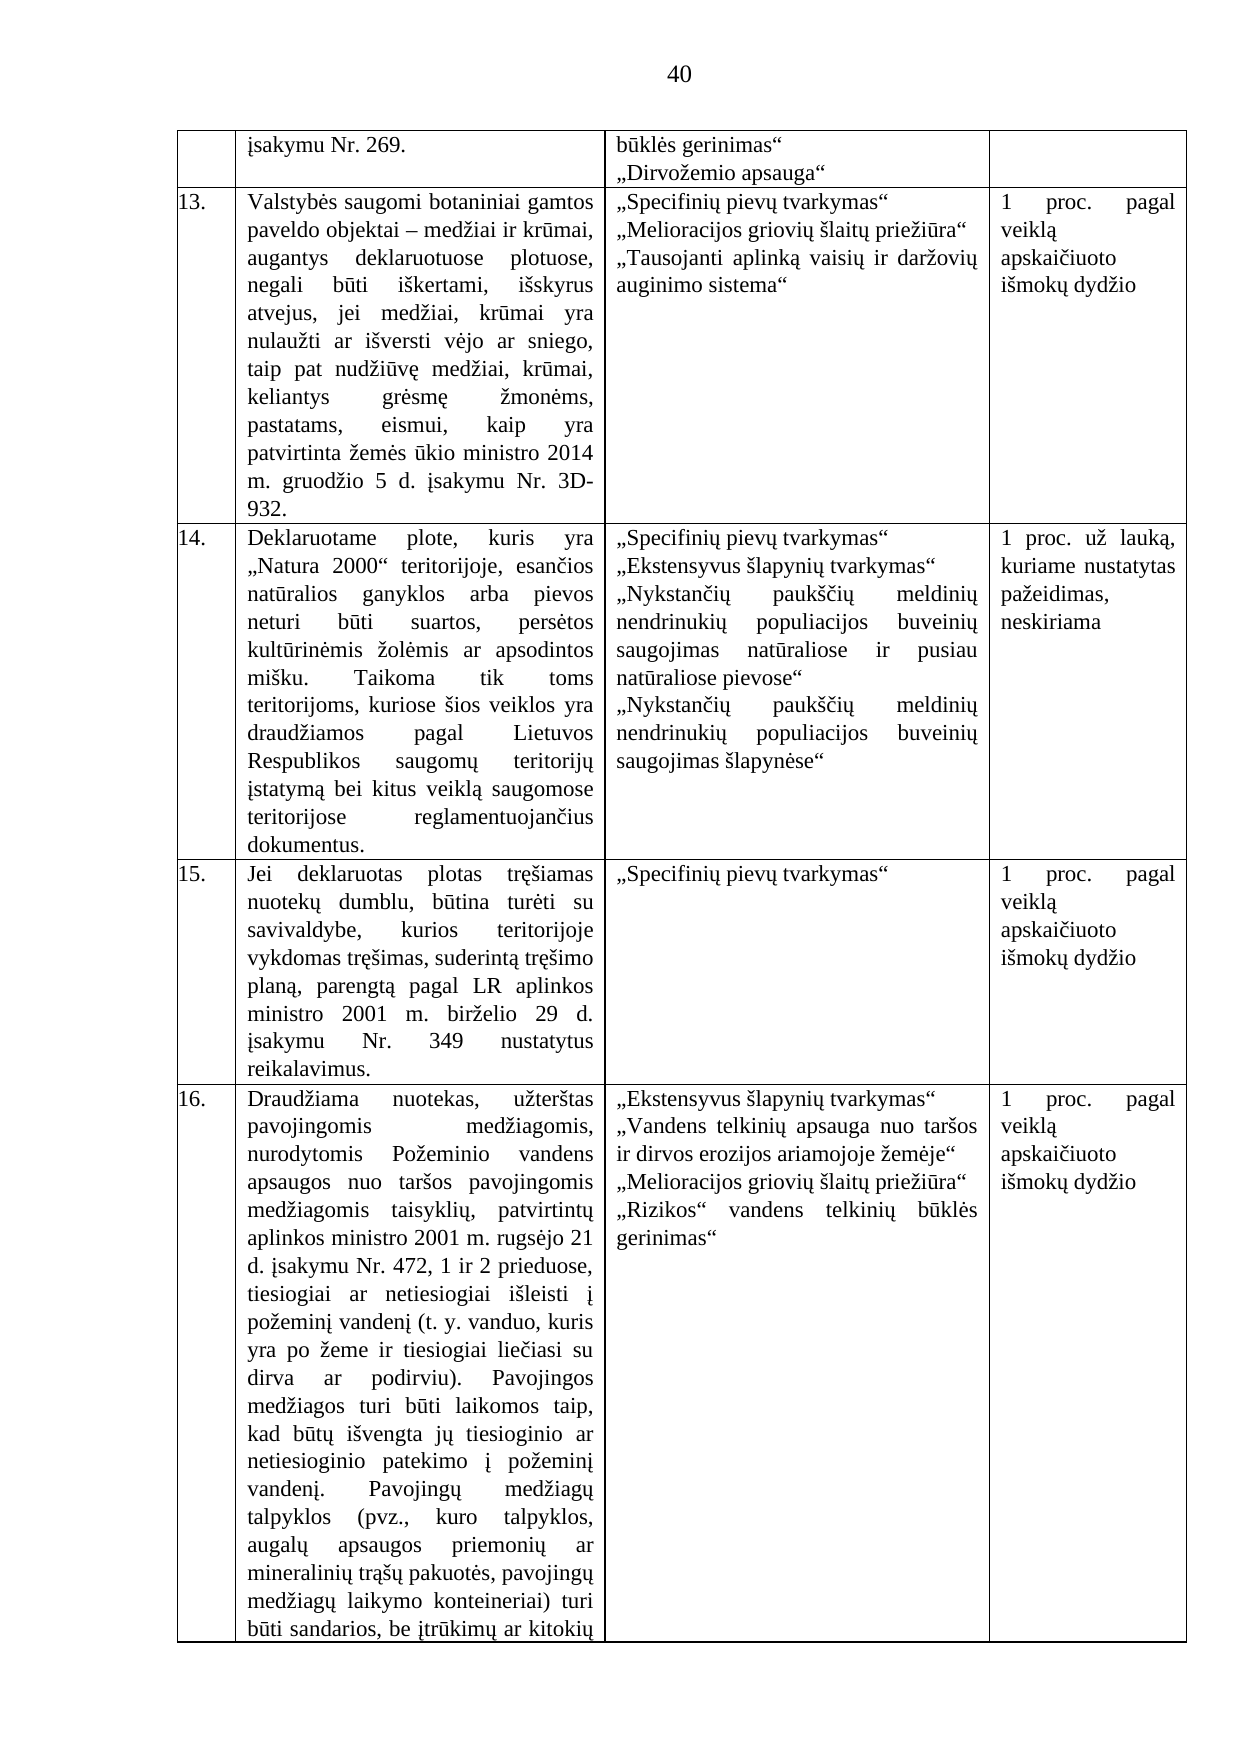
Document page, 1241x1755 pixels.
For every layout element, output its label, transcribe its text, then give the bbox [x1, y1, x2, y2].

table_cell Valstybės saugomi botaniniai gamtos paveldo objektai – medžiai ir krūmai, augantys deklaruotuose plotuose, negali būti iškertami, išskyrus atvejus, jei medžiai, krūmai yra nulaužti ar išversti vėjo ar sniego, taip pat nudžiūvę medžiai, krūmai, keliantys grėsmę žmonėms, pastatams, eismui, kaip yra patvirtinta žemės ūkio ministro 2014 m. gruodžio 5 d. įsakymu Nr. 3D-932. [236, 188, 604, 523]
table_cell „Specifinių pievų tvarkymas“ [606, 860, 989, 1083]
table_cell 13. [178, 188, 235, 523]
table_cell „Ekstensyvus šlapynių tvarkymas“ „Vandens telkinių apsauga nuo taršos ir dirvos erozijos ariamojoje žemėje“ „Melioracijos griovių šlaitų priežiūra“ „Rizikos“ vandens telkinių būklės gerinimas“ [606, 1085, 989, 1641]
table_cell 14. [178, 524, 235, 859]
table_cell Draudžiama nuotekas, užterštas pavojingomis medžiagomis, nurodytomis Požeminio vandens apsaugos nuo taršos pavojingomis medžiagomis taisyklių, patvirtintų aplinkos ministro 2001 m. rugsėjo 21 d. įsakymu Nr. 472, 1 ir 2 prieduose, tiesiogiai ar netiesiogiai išleisti į požeminį vandenį (t. y. vanduo, kuris yra po žeme ir tiesiogiai liečiasi su dirva ar podirviu). Pavojingos medžiagos turi būti laikomos taip, kad būtų išvengta jų tiesioginio ar netiesioginio patekimo į požeminį vandenį. Pavojingų medžiagų talpyklos (pvz., kuro talpyklos, augalų apsaugos priemonių ar mineralinių trąšų pakuotės, pavojingų medžiagų laikymo konteineriai) turi būti sandarios, be įtrūkimų ar kitokių [236, 1085, 604, 1641]
table_cell [990, 131, 1186, 187]
table_cell 1 proc. pagal veiklą apskaičiuoto išmokų dydžio [990, 188, 1186, 523]
table_cell 1 proc. pagal veiklą apskaičiuoto išmokų dydžio [990, 860, 1186, 1083]
table_cell 1 proc. už lauką, kuriame nustatytas pažeidimas, neskiriama [990, 524, 1186, 859]
table_cell būklės gerinimas“ „Dirvožemio apsauga“ [606, 131, 989, 187]
table_cell Jei deklaruotas plotas tręšiamas nuotekų dumblu, būtina turėti su savivaldybe, kurios teritorijoje vykdomas tręšimas, suderintą tręšimo planą, parengtą pagal LR aplinkos ministro 2001 m. birželio 29 d. įsakymu Nr. 349 nustatytus reikalavimus. [236, 860, 604, 1083]
table_cell Deklaruotame plote, kuris yra „Natura 2000“ teritorijoje, esančios natūralios ganyklos arba pievos neturi būti suartos, persėtos kultūrinėmis žolėmis ar apsodintos mišku. Taikoma tik toms teritorijoms, kuriose šios veiklos yra draudžiamos pagal Lietuvos Respublikos saugomų teritorijų įstatymą bei kitus veiklą saugomose teritorijose reglamentuojančius dokumentus. [236, 524, 604, 859]
table_cell 1 proc. pagal veiklą apskaičiuoto išmokų dydžio [990, 1085, 1186, 1641]
table_cell 15. [178, 860, 235, 1083]
table_cell įsakymu Nr. 269. [236, 131, 604, 187]
table_cell 16. [178, 1085, 235, 1641]
table_cell [178, 131, 235, 187]
table_cell „Specifinių pievų tvarkymas“ „Melioracijos griovių šlaitų priežiūra“ „Tausojanti aplinką vaisių ir daržovių auginimo sistema“ [606, 188, 989, 523]
table_cell „Specifinių pievų tvarkymas“ „Ekstensyvus šlapynių tvarkymas“ „Nykstančių paukščių meldinių nendrinukių populiacijos buveinių saugojimas natūraliose ir pusiau natūraliose pievose“ „Nykstančių paukščių meldinių nendrinukių populiacijos buveinių saugojimas šlapynėse“ [606, 524, 989, 859]
